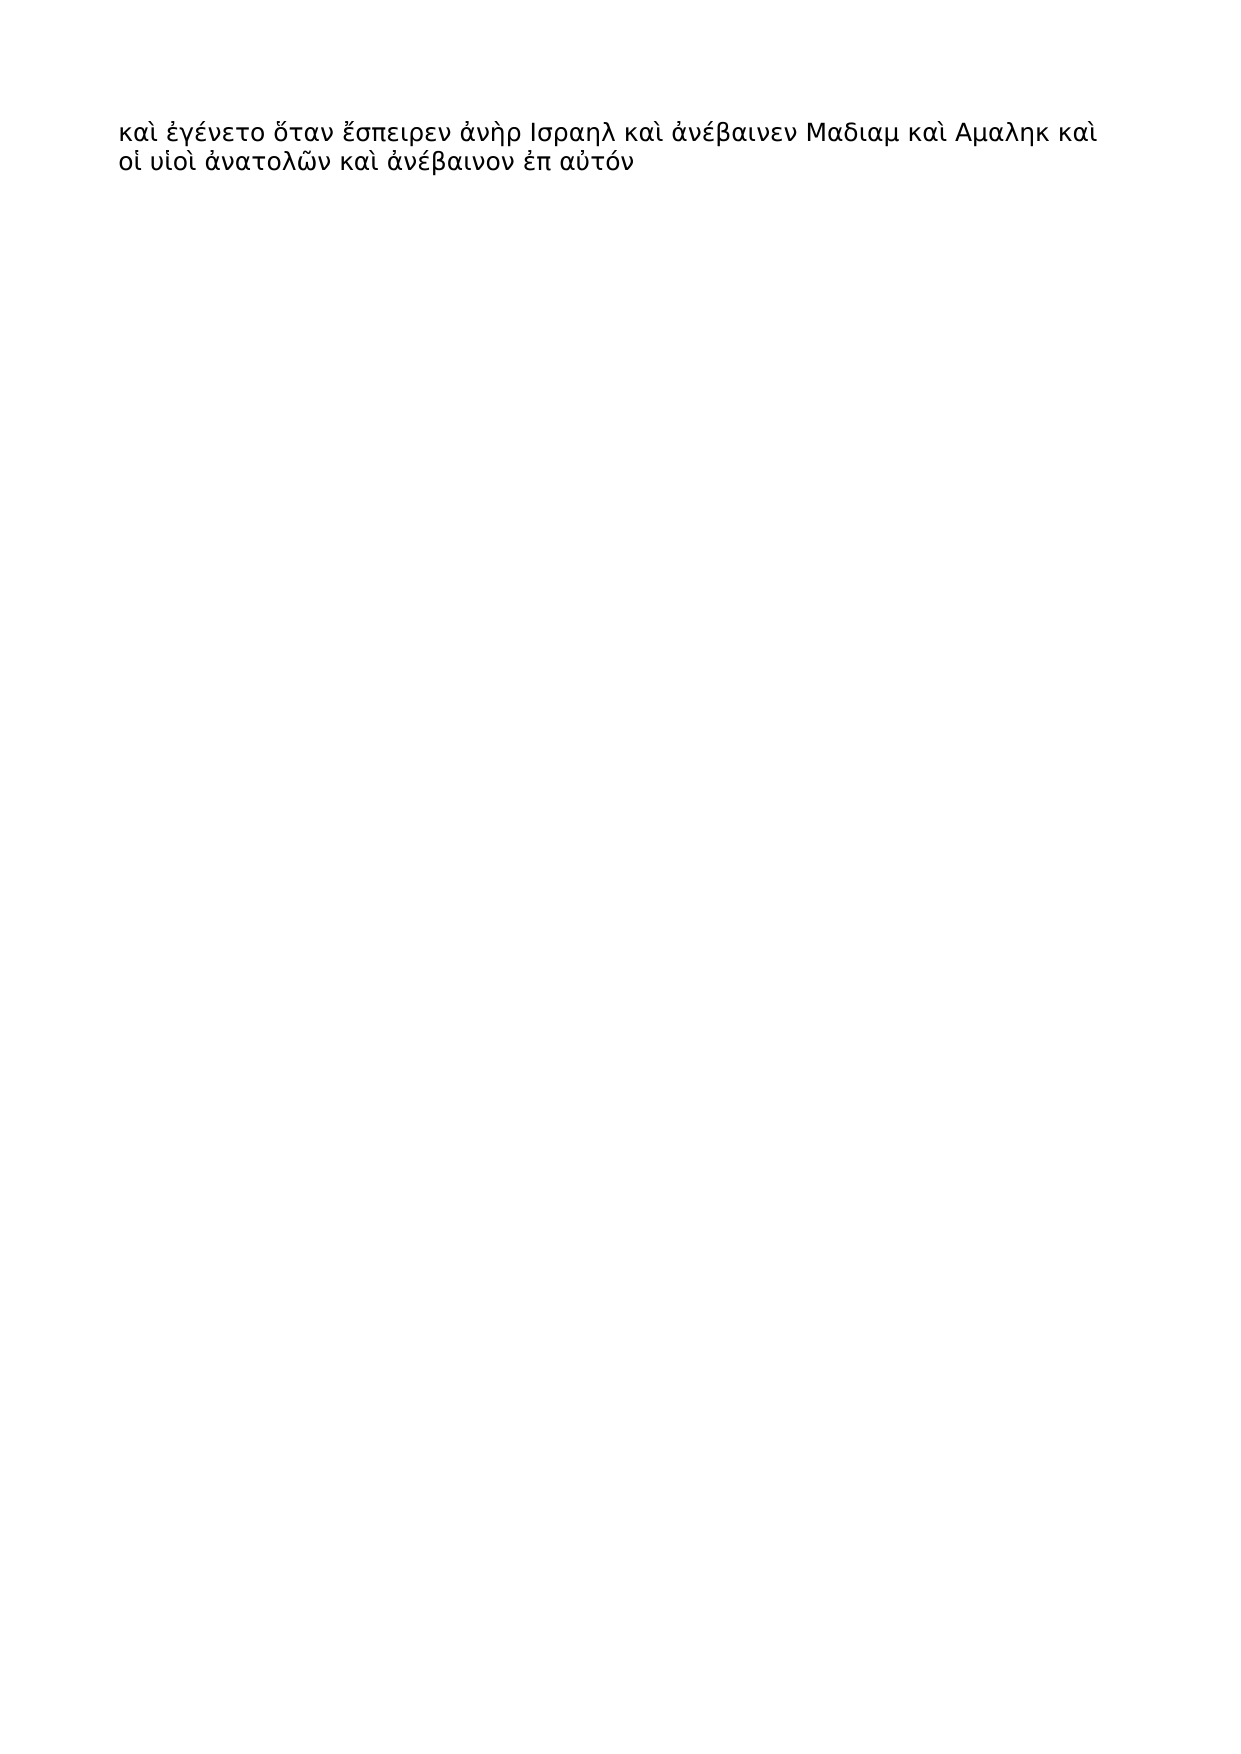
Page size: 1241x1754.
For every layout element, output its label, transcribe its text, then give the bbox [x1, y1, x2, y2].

text καὶ ἐγένετο ὅταν ἔσπειρεν ἀνὴρ Ισραηλ καὶ ἀνέβαινεν Μαδιαμ καὶ Αμαληκ καὶ οἱ υἱοὶ ἀνατολῶν καὶ ἀνέβαινον ἐπ αὐτόν [118, 118, 1122, 176]
